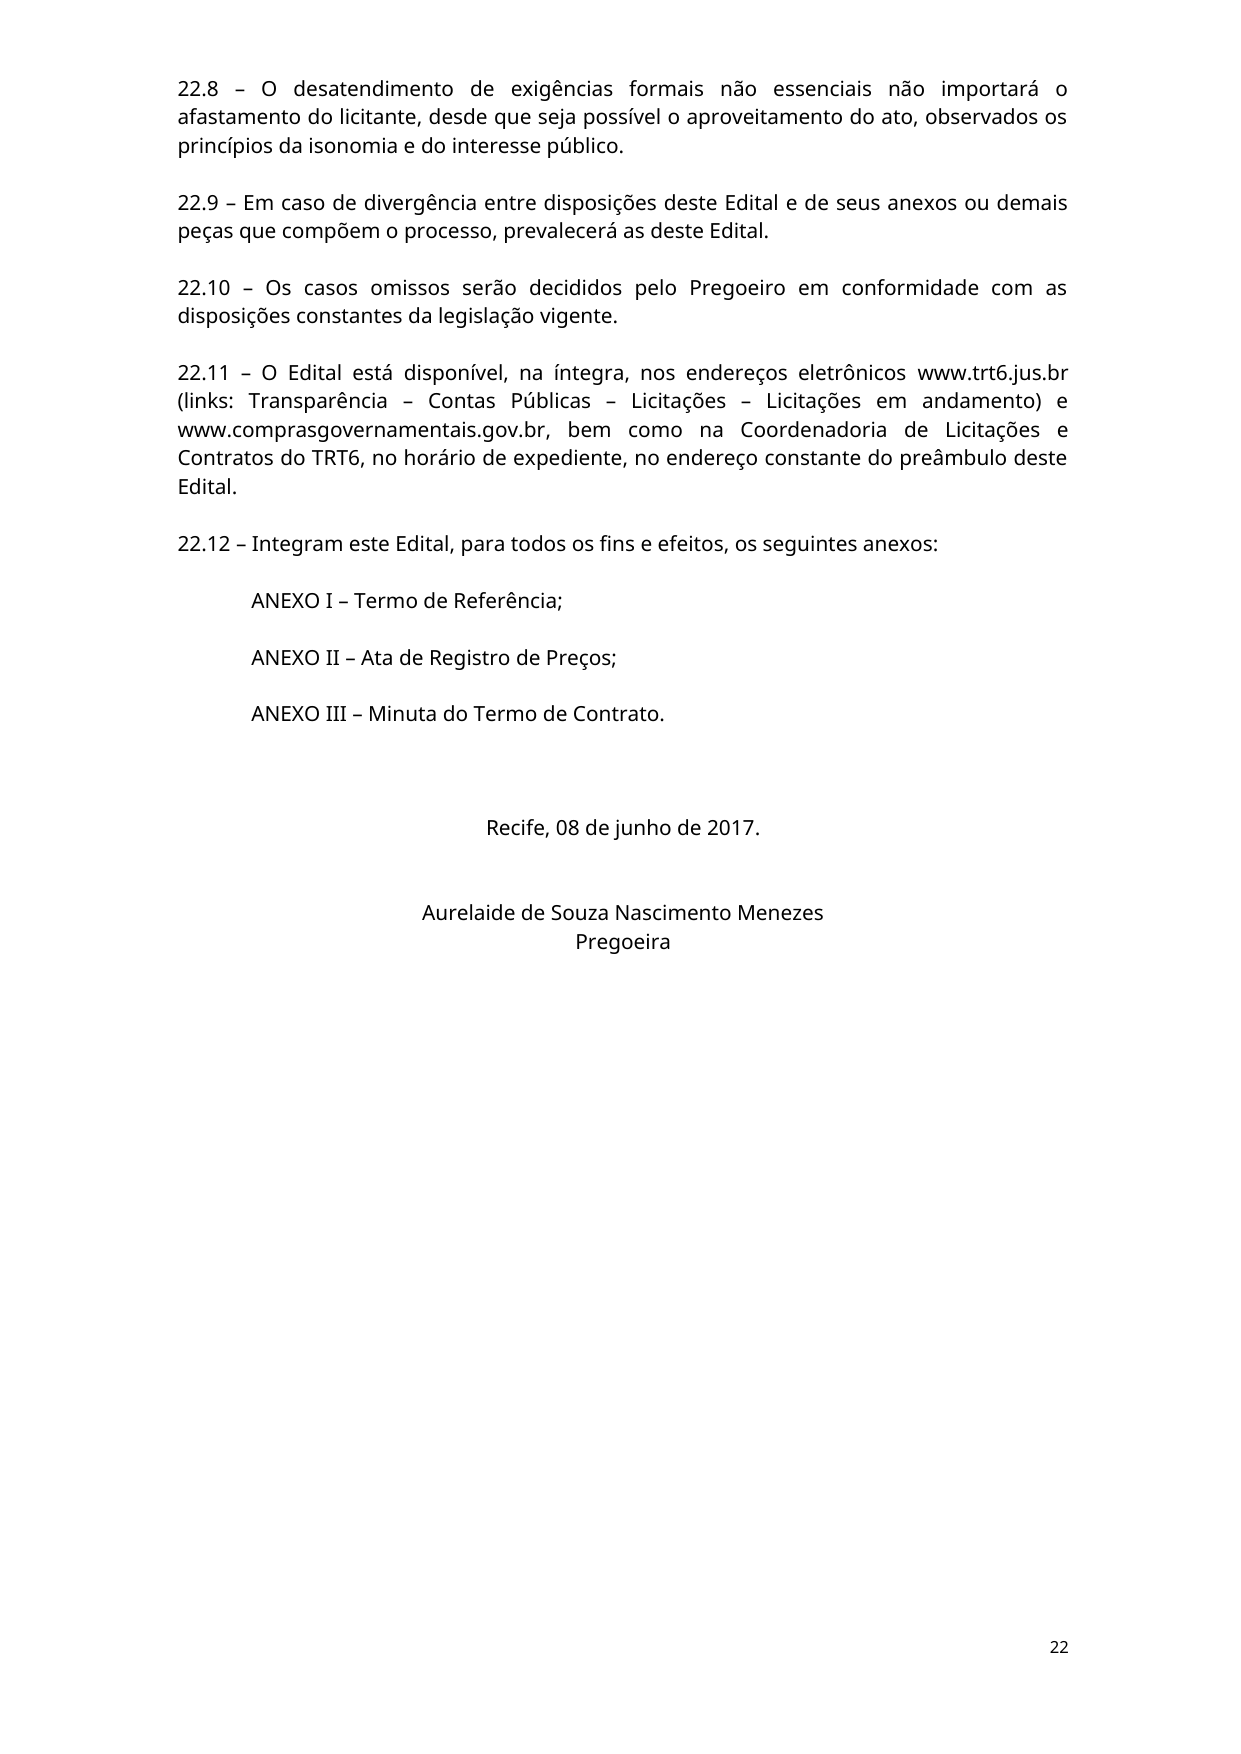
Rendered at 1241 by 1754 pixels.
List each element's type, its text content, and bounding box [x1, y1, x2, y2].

text ANEXO II – Ata de Registro de Preços; [251, 643, 1069, 671]
text Pregoeira [177, 927, 1069, 955]
text 22.11 – O Edital está disponível, na íntegra, nos endereços eletrônicos www.trt6.jus.br (links: Transparência – Contas Públicas – Licitações – Licitações em andamento) e www.comprasgovernamentais.gov.br, bem como na Coordenadoria de Licitações e Contratos do TRT6, no horário de expediente, no endereço constante do preâmbulo deste Edital. [177, 358, 1069, 500]
text 22.8 – O desatendimento de exigências formais não essenciais não importará o afastamento do licitante, desde que seja possível o aproveitamento do ato, observados os princípios da isonomia e do interesse público. [177, 74, 1069, 159]
text Recife, 08 de junho de 2017. [177, 813, 1069, 842]
text 22.12 – Integram este Edital, para todos os fins e efeitos, os seguintes anexos: [177, 529, 1069, 557]
text 22.9 – Em caso de divergência entre disposições deste Edital e de seus anexos ou demais peças que compõem o processo, prevalecerá as deste Edital. [177, 188, 1069, 244]
text ANEXO III – Minuta do Termo de Contrato. [251, 699, 1069, 728]
text Aurelaide de Souza Nascimento Menezes [177, 898, 1069, 927]
text 22.10 – Os casos omissos serão decididos pelo Pregoeiro em conformidade com as disposições constantes da legislação vigente. [177, 273, 1069, 330]
text ANEXO I – Termo de Referência; [251, 586, 1069, 614]
